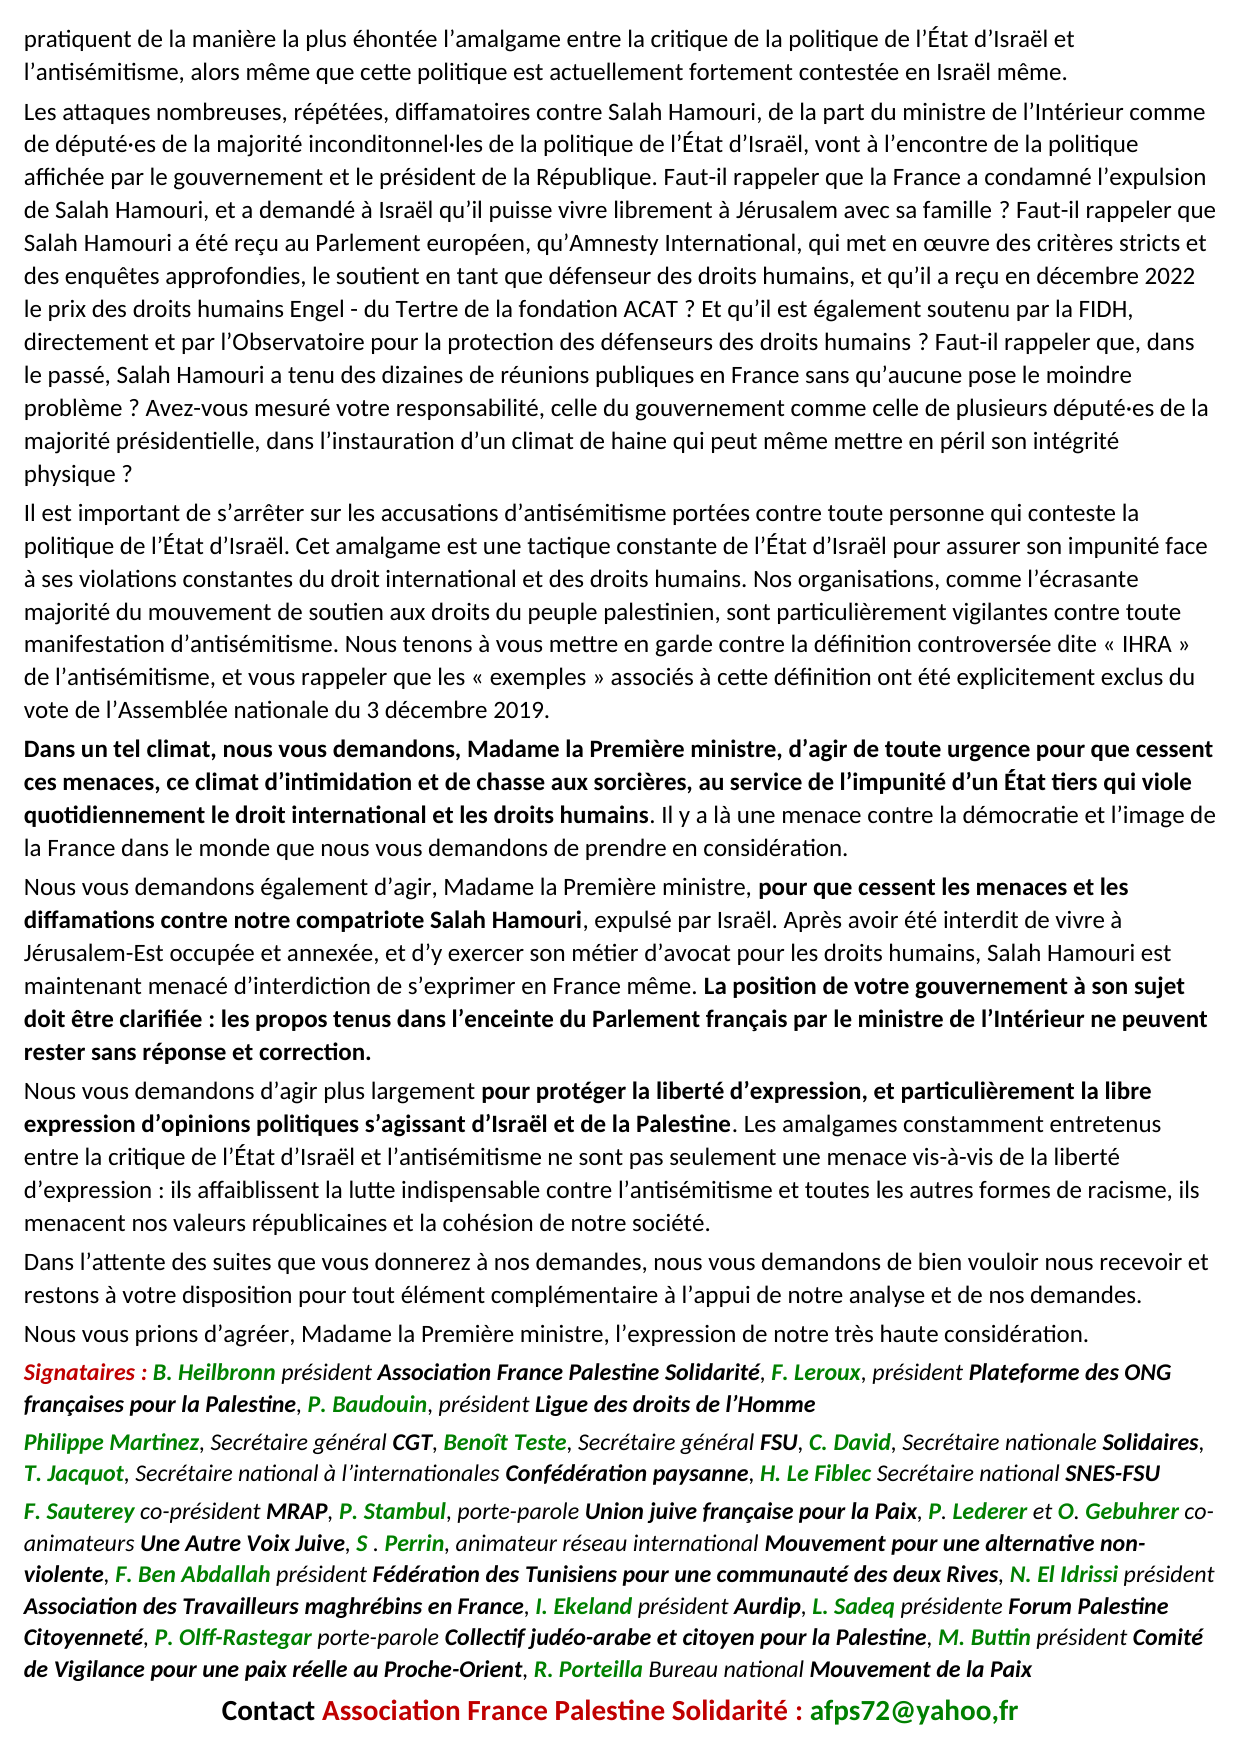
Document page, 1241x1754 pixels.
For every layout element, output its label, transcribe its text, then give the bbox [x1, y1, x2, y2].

text Dans un tel climat, nous vous demandons, Madame la Première ministre, d’agir de toute urgence pour que cessent ces menaces, ce climat d’intimidation et de chasse aux sorcières, au service de l’impunité d’un État tiers qui viole quotidiennement le droit international et les droits humains. Il y a là une menace contre la démocratie et l’image de la France dans le monde que nous vous demandons de prendre en considération. [24, 734, 1217, 863]
text Philippe Martinez, Secrétaire général CGT, Benoît Teste, Secrétaire général FSU, C. David, Secrétaire nationale Solidaires, T. Jacquot, Secrétaire national à l’internationales Confédération paysanne, H. Le Fiblec Secrétaire national SNES-FSU [24, 1427, 1217, 1488]
text Il est important de s’arrêter sur les accusations d’antisémitisme portées contre toute personne qui conteste la politique de l’État d’Israël. Cet amalgame est une tactique constante de l’État d’Israël pour assurer son impunité face à ses violations constantes du droit international et des droits humains. Nos organisations, comme l’écrasante majorité du mouvement de soutien aux droits du peuple palestinien, sont particulièrement vigilantes contre toute manifestation d’antisémitisme. Nous tenons à vous mettre en garde contre la définition controversée dite « IHRA » de l’antisémitisme, et vous rappeler que les « exemples » associés à cette définition ont été explicitement exclus du vote de l’Assemblée nationale du 3 décembre 2019. [24, 497, 1217, 725]
text Dans l’attente des suites que vous donnerez à nos demandes, nous vous demandons de bien vouloir nous recevoir et restons à votre disposition pour tout élément complémentaire à l’appui de notre analyse et de nos demandes. [24, 1246, 1217, 1309]
text Nous vous prions d’agréer, Madame la Première ministre, l’expression de notre très haute considération. [24, 1318, 1217, 1349]
text Nous vous demandons d’agir plus largement pour protéger la liberté d’expression, et particulièrement la libre expression d’opinions politiques s’agissant d’Israël et de la Palestine. Les amalgames constamment entretenus entre la critique de l’État d’Israël et l’antisémitisme ne sont pas seulement une menace vis-à-vis de la liberté d’expression : ils affaiblissent la lutte indispensable contre l’antisémitisme et toutes les autres formes de racisme, ils menacent nos valeurs républicaines et la cohésion de notre société. [24, 1075, 1217, 1237]
text Contact Association France Palestine Solidarité : afps72@yahoo,fr [24, 1692, 1217, 1727]
text F. Sauterey co-président MRAP, P. Stambul, porte-parole Union juive française pour la Paix, P. Lederer et O. Gebuhrer co-animateurs Une Autre Voix Juive, S . Perrin, animateur réseau international Mouvement pour une alternative non-violente, F. Ben Abdallah président Fédération des Tunisiens pour une communauté des deux Rives, N. El Idrissi président Association des Travailleurs maghrébins en France, I. Ekeland président Aurdip, L. Sadeq présidente Forum Palestine Citoyenneté, P. Olff-Rastegar porte-parole Collectif judéo-arabe et citoyen pour la Palestine, M. Buttin président Comité de Vigilance pour une paix réelle au Proche-Orient, R. Porteilla Bureau national Mouvement de la Paix [24, 1496, 1217, 1683]
text Nous vous demandons également d’agir, Madame la Première ministre, pour que cessent les menaces et les diffamations contre notre compatriote Salah Hamouri, expulsé par Israël. Après avoir été interdit de vivre à Jérusalem-Est occupée et annexée, et d’y exercer son métier d’avocat pour les droits humains, Salah Hamouri est maintenant menacé d’interdiction de s’exprimer en France même. La position de votre gouvernement à son sujet doit être clarifiée : les propos tenus dans l’enceinte du Parlement français par le ministre de l’Intérieur ne peuvent rester sans réponse et correction. [24, 872, 1217, 1067]
text Signataires : B. Heilbronn président Association France Palestine Solidarité, F. Leroux, président Plateforme des ONG françaises pour la Palestine, P. Baudouin, président Ligue des droits de l’Homme [24, 1357, 1217, 1418]
text pratiquent de la manière la plus éhontée l’amalgame entre la critique de la politique de l’État d’Israël et l’antisémitisme, alors même que cette politique est actuellement fortement contestée en Israël même. [24, 24, 1217, 87]
text Les attaques nombreuses, répétées, diffamatoires contre Salah Hamouri, de la part du ministre de l’Intérieur comme de député·es de la majorité inconditonnel·les de la politique de l’État d’Israël, vont à l’encontre de la politique affichée par le gouvernement et le président de la République. Faut-il rappeler que la France a condamné l’expulsion de Salah Hamouri, et a demandé à Israël qu’il puisse vivre librement à Jérusalem avec sa famille ? Faut-il rappeler que Salah Hamouri a été reçu au Parlement européen, qu’Amnesty International, qui met en œuvre des critères stricts et des enquêtes approfondies, le soutient en tant que défenseur des droits humains, et qu’il a reçu en décembre 2022 le prix des droits humains Engel - du Tertre de la fondation ACAT ? Et qu’il est également soutenu par la FIDH, directement et par l’Observatoire pour la protection des défenseurs des droits humains ? Faut-il rappeler que, dans le passé, Salah Hamouri a tenu des dizaines de réunions publiques en France sans qu’aucune pose le moindre problème ? Avez-vous mesuré votre responsabilité, celle du gouvernement comme celle de plusieurs député·es de la majorité présidentielle, dans l’instauration d’un climat de haine qui peut même mettre en péril son intégrité physique ? [24, 96, 1217, 488]
